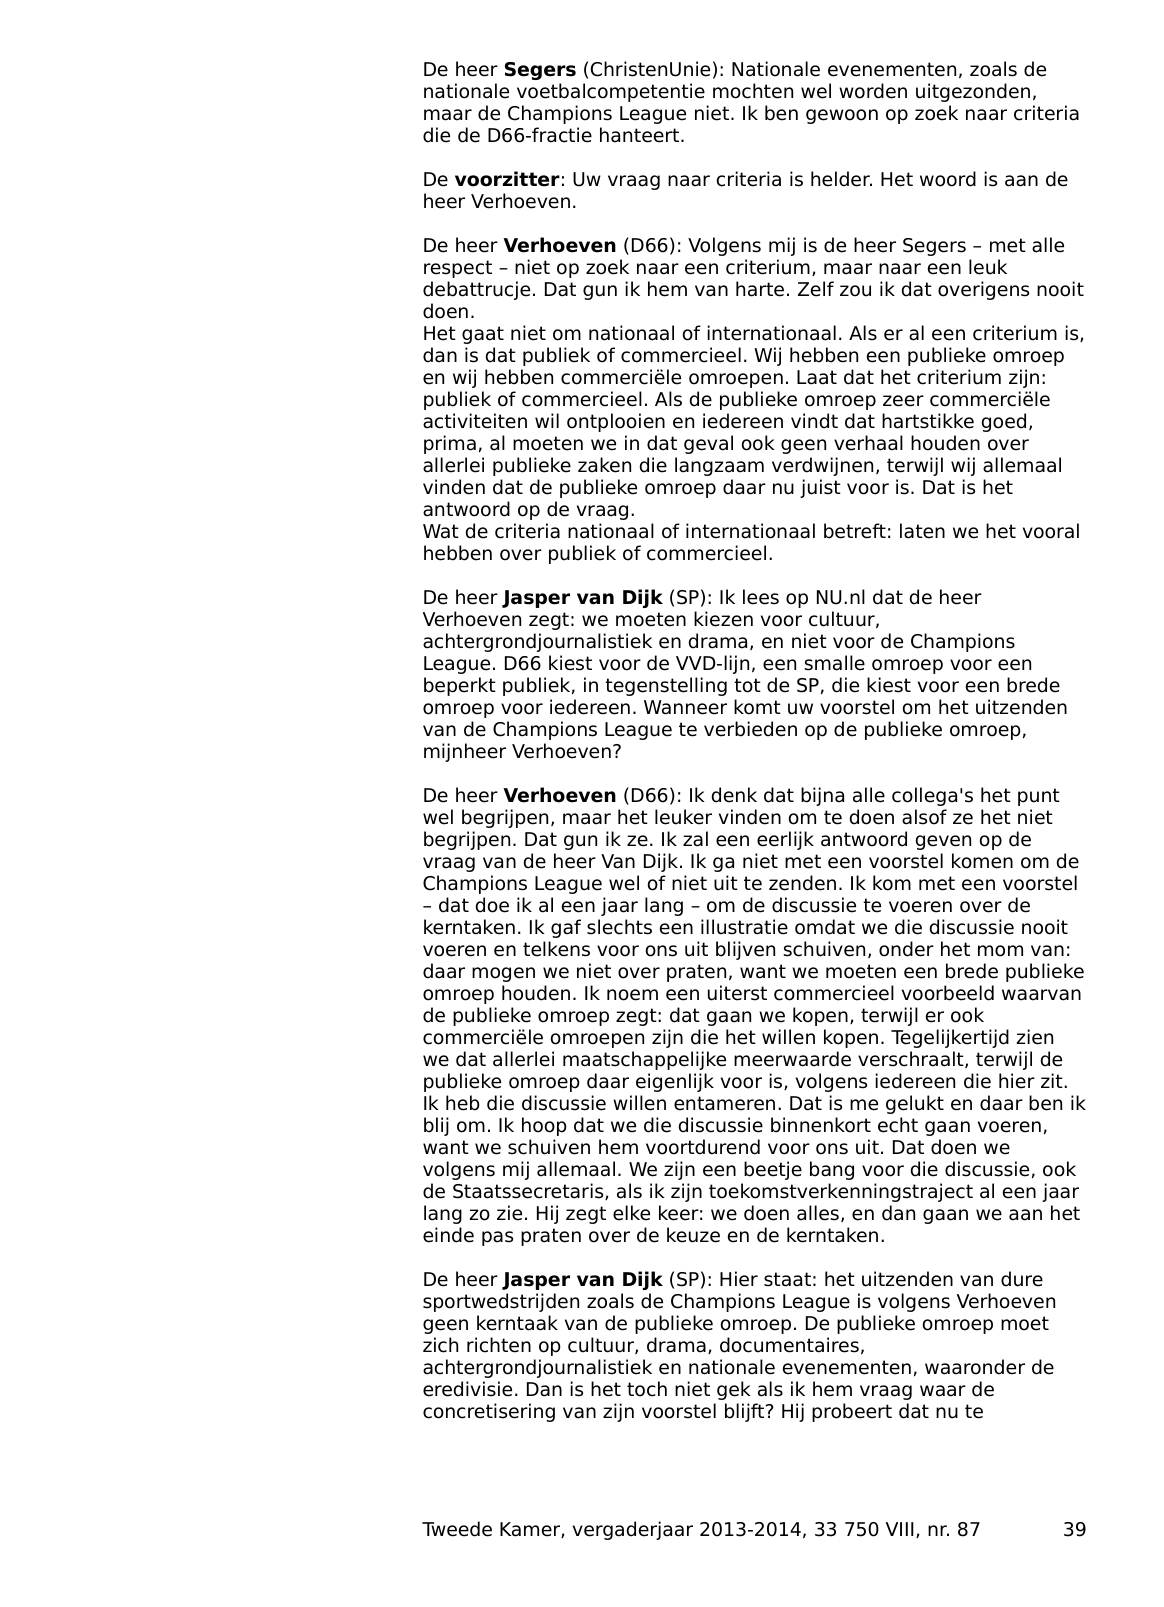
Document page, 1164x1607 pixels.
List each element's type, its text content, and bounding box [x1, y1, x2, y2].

text Het gaat niet om nationaal of internationaal. Als er al een criterium is, dan is dat publiek of commercieel. Wij hebben een publieke omroep en wij hebben commerciële omroepen. Laat dat het criterium zijn: publiek of commercieel. Als de publieke omroep zeer commerciële activiteiten wil ontplooien en iedereen vindt dat hartstikke goed, prima, al moeten we in dat geval ook geen verhaal houden over allerlei publieke zaken die langzaam verdwijnen, terwijl wij allemaal vinden dat de publieke omroep daar nu juist voor is. Dat is het antwoord op de vraag. [422, 323, 1087, 521]
text De heer Jasper van Dijk (SP): Hier staat: het uitzenden van dure sportwedstrijden zoals de Champions League is volgens Verhoeven geen kerntaak van de publieke omroep. De publieke omroep moet zich richten op cultuur, drama, documentaires, achtergrondjournalistiek en nationale evenementen, waaronder de eredivisie. Dan is het toch niet gek als ik hem vraag waar de concretisering van zijn voorstel blijft? Hij probeert dat nu te [422, 1269, 1087, 1423]
text De heer Segers (ChristenUnie): Nationale evenementen, zoals de nationale voetbalcompetentie mochten wel worden uitgezonden, maar de Champions League niet. Ik ben gewoon op zoek naar criteria die de D66-fractie hanteert. [422, 59, 1087, 147]
text De heer Jasper van Dijk (SP): Ik lees op NU.nl dat de heer Verhoeven zegt: we moeten kiezen voor cultuur, achtergrondjournalistiek en drama, en niet voor de Champions League. D66 kiest voor de VVD-lijn, een smalle omroep voor een beperkt publiek, in tegenstelling tot de SP, die kiest voor een brede omroep voor iedereen. Wanneer komt uw voorstel om het uitzenden van de Champions League te verbieden op de publieke omroep, mijnheer Verhoeven? [422, 587, 1087, 763]
text De heer Verhoeven (D66): Volgens mij is de heer Segers – met alle respect – niet op zoek naar een criterium, maar naar een leuk debattrucje. Dat gun ik hem van harte. Zelf zou ik dat overigens nooit doen. [422, 235, 1087, 323]
text Wat de criteria nationaal of internationaal betreft: laten we het vooral hebben over publiek of commercieel. [422, 521, 1087, 565]
text De voorzitter: Uw vraag naar criteria is helder. Het woord is aan de heer Verhoeven. [422, 169, 1087, 213]
text De heer Verhoeven (D66): Ik denk dat bijna alle collega's het punt wel begrijpen, maar het leuker vinden om te doen alsof ze het niet begrijpen. Dat gun ik ze. Ik zal een eerlijk antwoord geven op de vraag van de heer Van Dijk. Ik ga niet met een voorstel komen om de Champions League wel of niet uit te zenden. Ik kom met een voorstel – dat doe ik al een jaar lang – om de discussie te voeren over de kerntaken. Ik gaf slechts een illustratie omdat we die discussie nooit voeren en telkens voor ons uit blijven schuiven, onder het mom van: daar mogen we niet over praten, want we moeten een brede publieke omroep houden. Ik noem een uiterst commercieel voorbeeld waarvan de publieke omroep zegt: dat gaan we kopen, terwijl er ook commerciële omroepen zijn die het willen kopen. Tegelijkertijd zien we dat allerlei maatschappelijke meerwaarde verschraalt, terwijl de publieke omroep daar eigenlijk voor is, volgens iedereen die hier zit. Ik heb die discussie willen entameren. Dat is me gelukt en daar ben ik blij om. Ik hoop dat we die discussie binnenkort echt gaan voeren, want we schuiven hem voortdurend voor ons uit. Dat doen we volgens mij allemaal. We zijn een beetje bang voor die discussie, ook de Staatssecretaris, als ik zijn toekomstverkenningstraject al een jaar lang zo zie. Hij zegt elke keer: we doen alles, en dan gaan we aan het einde pas praten over de keuze en de kerntaken. [422, 785, 1087, 1247]
